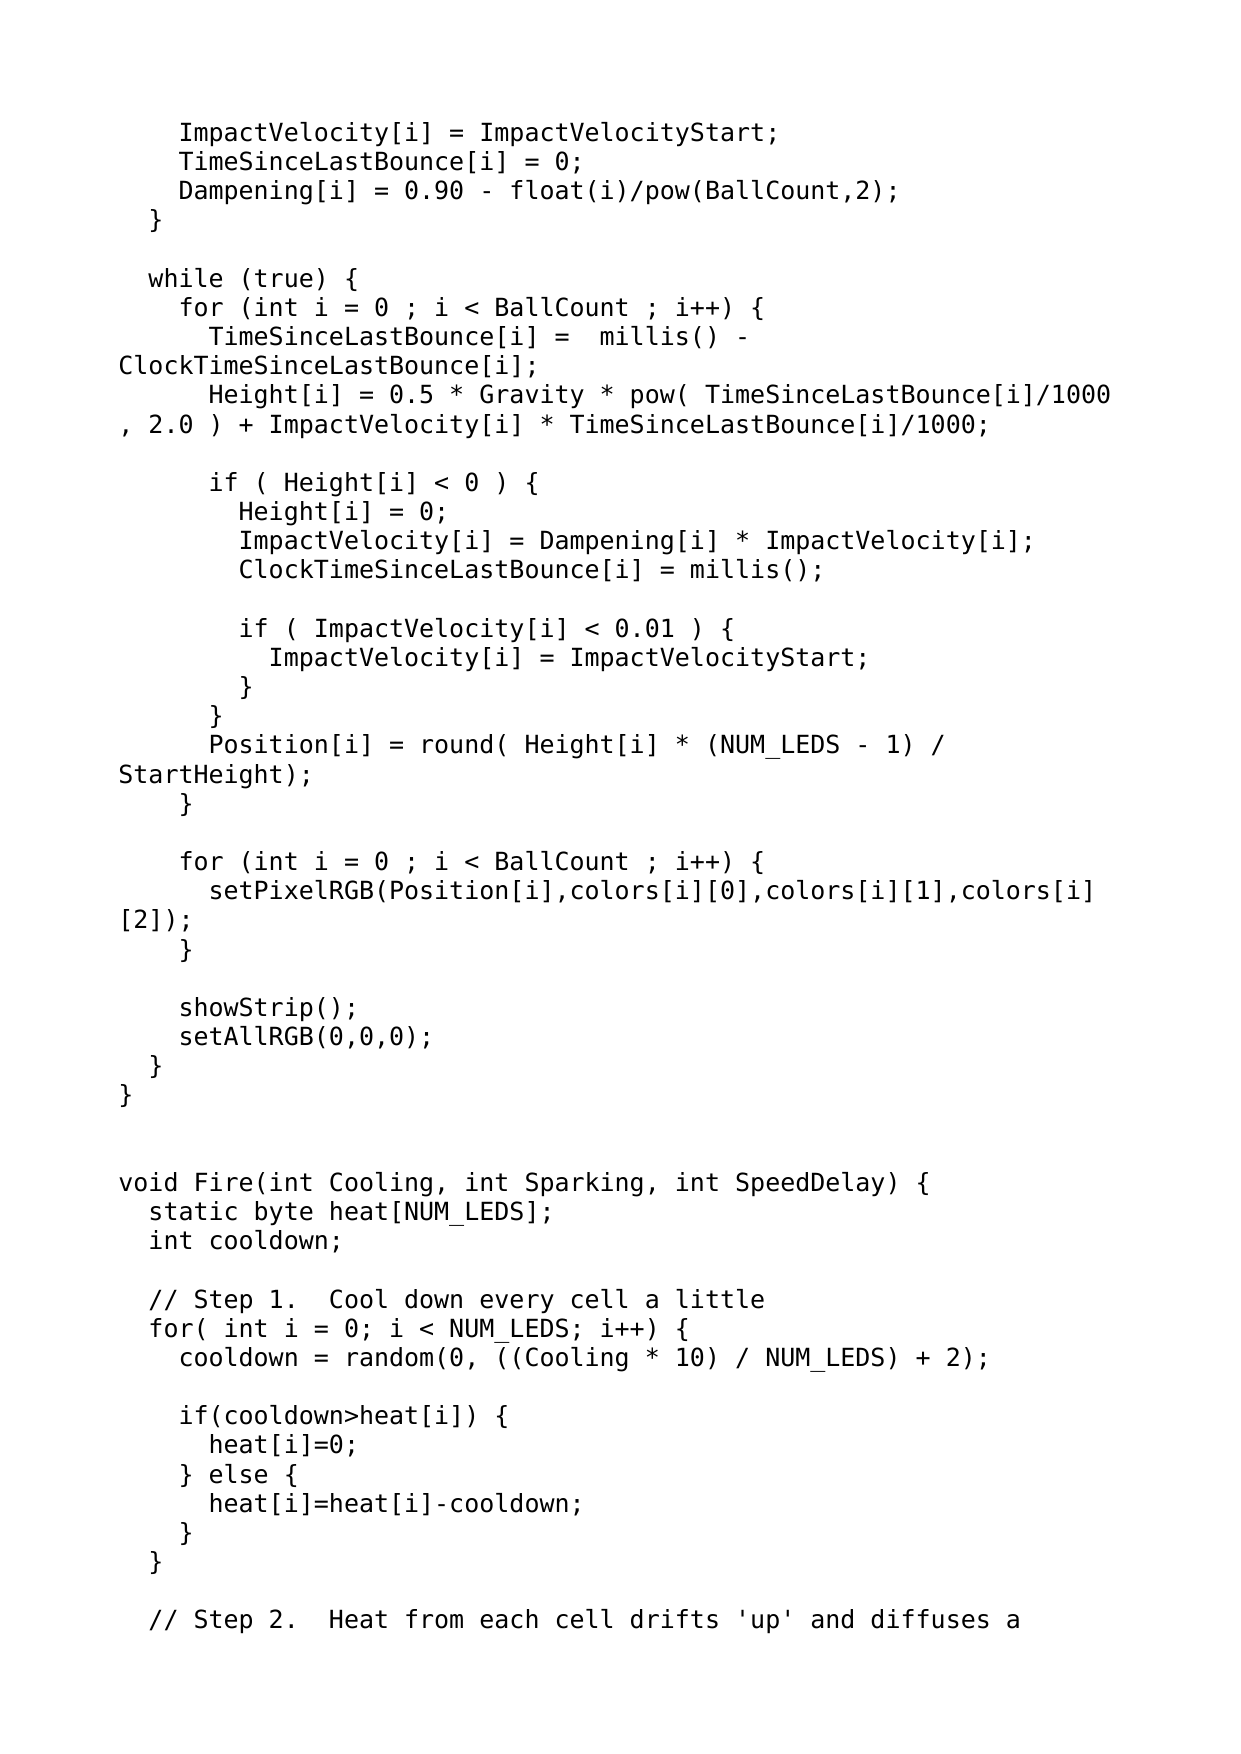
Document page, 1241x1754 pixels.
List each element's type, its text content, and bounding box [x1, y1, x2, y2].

text ImpactVelocity[i] = ImpactVelocityStart; TimeSinceLastBounce[i] = 0; Dampening[i] = 0.90 - float(i)/pow(BallCount,2); } while (true) { for (int i = 0 ; i < BallCount ; i++) { TimeSinceLastBounce[i] = millis() - ClockTimeSinceLastBounce[i]; Height[i] = 0.5 * Gravity * pow( TimeSinceLastBounce[i]/1000 , 2.0 ) + ImpactVelocity[i] * TimeSinceLastBounce[i]/1000; if ( Height[i] < 0 ) { Height[i] = 0; ImpactVelocity[i] = Dampening[i] * ImpactVelocity[i]; ClockTimeSinceLastBounce[i] = millis(); if ( ImpactVelocity[i] < 0.01 ) { ImpactVelocity[i] = ImpactVelocityStart; } } Position[i] = round( Height[i] * (NUM_LEDS - 1) / StartHeight); } for (int i = 0 ; i < BallCount ; i++) { setPixelRGB(Position[i],colors[i][0],colors[i][1],colors[i][2]); } showStrip(); setAllRGB(0,0,0); } } void Fire(int Cooling, int Sparking, int SpeedDelay) { static byte heat[NUM_LEDS]; int cooldown; // Step 1. Cool down every cell a little for( int i = 0; i < NUM_LEDS; i++) { cooldown = random(0, ((Cooling * 10) / NUM_LEDS) + 2); if(cooldown>heat[i]) { heat[i]=0; } else { heat[i]=heat[i]-cooldown; } } // Step 2. Heat from each cell drifts 'up' and diffuses a [118, 118, 1122, 1635]
